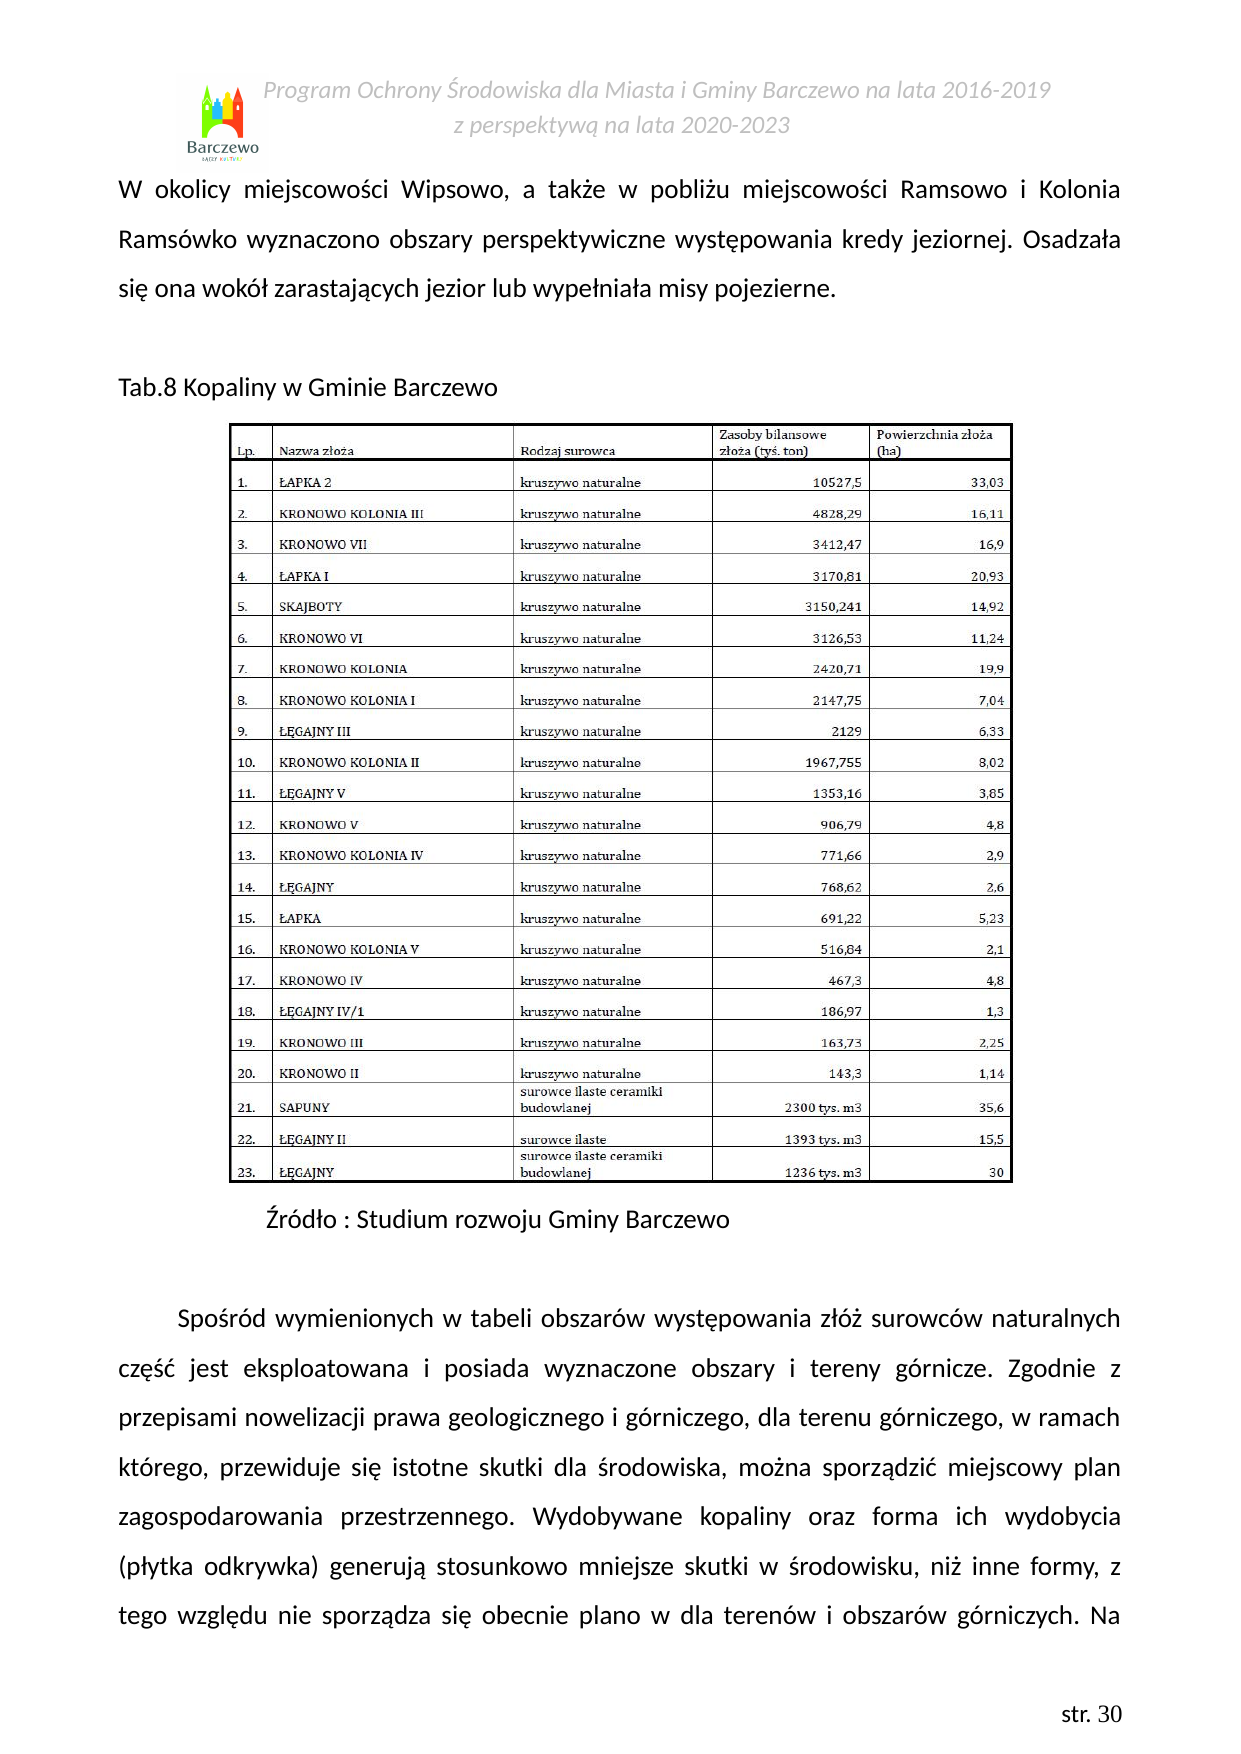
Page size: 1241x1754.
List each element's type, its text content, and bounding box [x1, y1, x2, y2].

text Tab.8 Kopaliny w Gminie Barczewo [118, 371, 1122, 403]
text Spośród wymienionych w tabeli obszarów występowania złóż surowców naturalnych część jest eksploatowana i posiada wyznaczone obszary i tereny górnicze. Zgodnie z przepisami nowelizacji prawa geologicznego i górniczego, dla terenu górniczego, w ramach którego, przewiduje się istotne skutki dla środowiska, można sporządzić miejscowy plan zagospodarowania przestrzennego. Wydobywane kopaliny oraz forma ich wydobycia (płytka odkrywka) generują stosunkowo mniejsze skutki w środowisku, niż inne formy, z tego względu nie sporządza się obecnie plano w dla terenów i obszarów górniczych. Na [118, 1301, 1122, 1631]
text W okolicy miejscowości Wipsowo, a także w pobliżu miejscowości Ramsowo i Kolonia Ramsówko wyznaczono obszary perspektywiczne występowania kredy jeziornej. Osadzała się ona wokół zarastających jezior lub wypełniała misy pojezierne. [118, 173, 1122, 304]
picture [175, 73, 270, 173]
picture [224, 420, 1016, 1188]
text Źródło : Studium rozwoju Gminy Barczewo [192, 1202, 1122, 1235]
